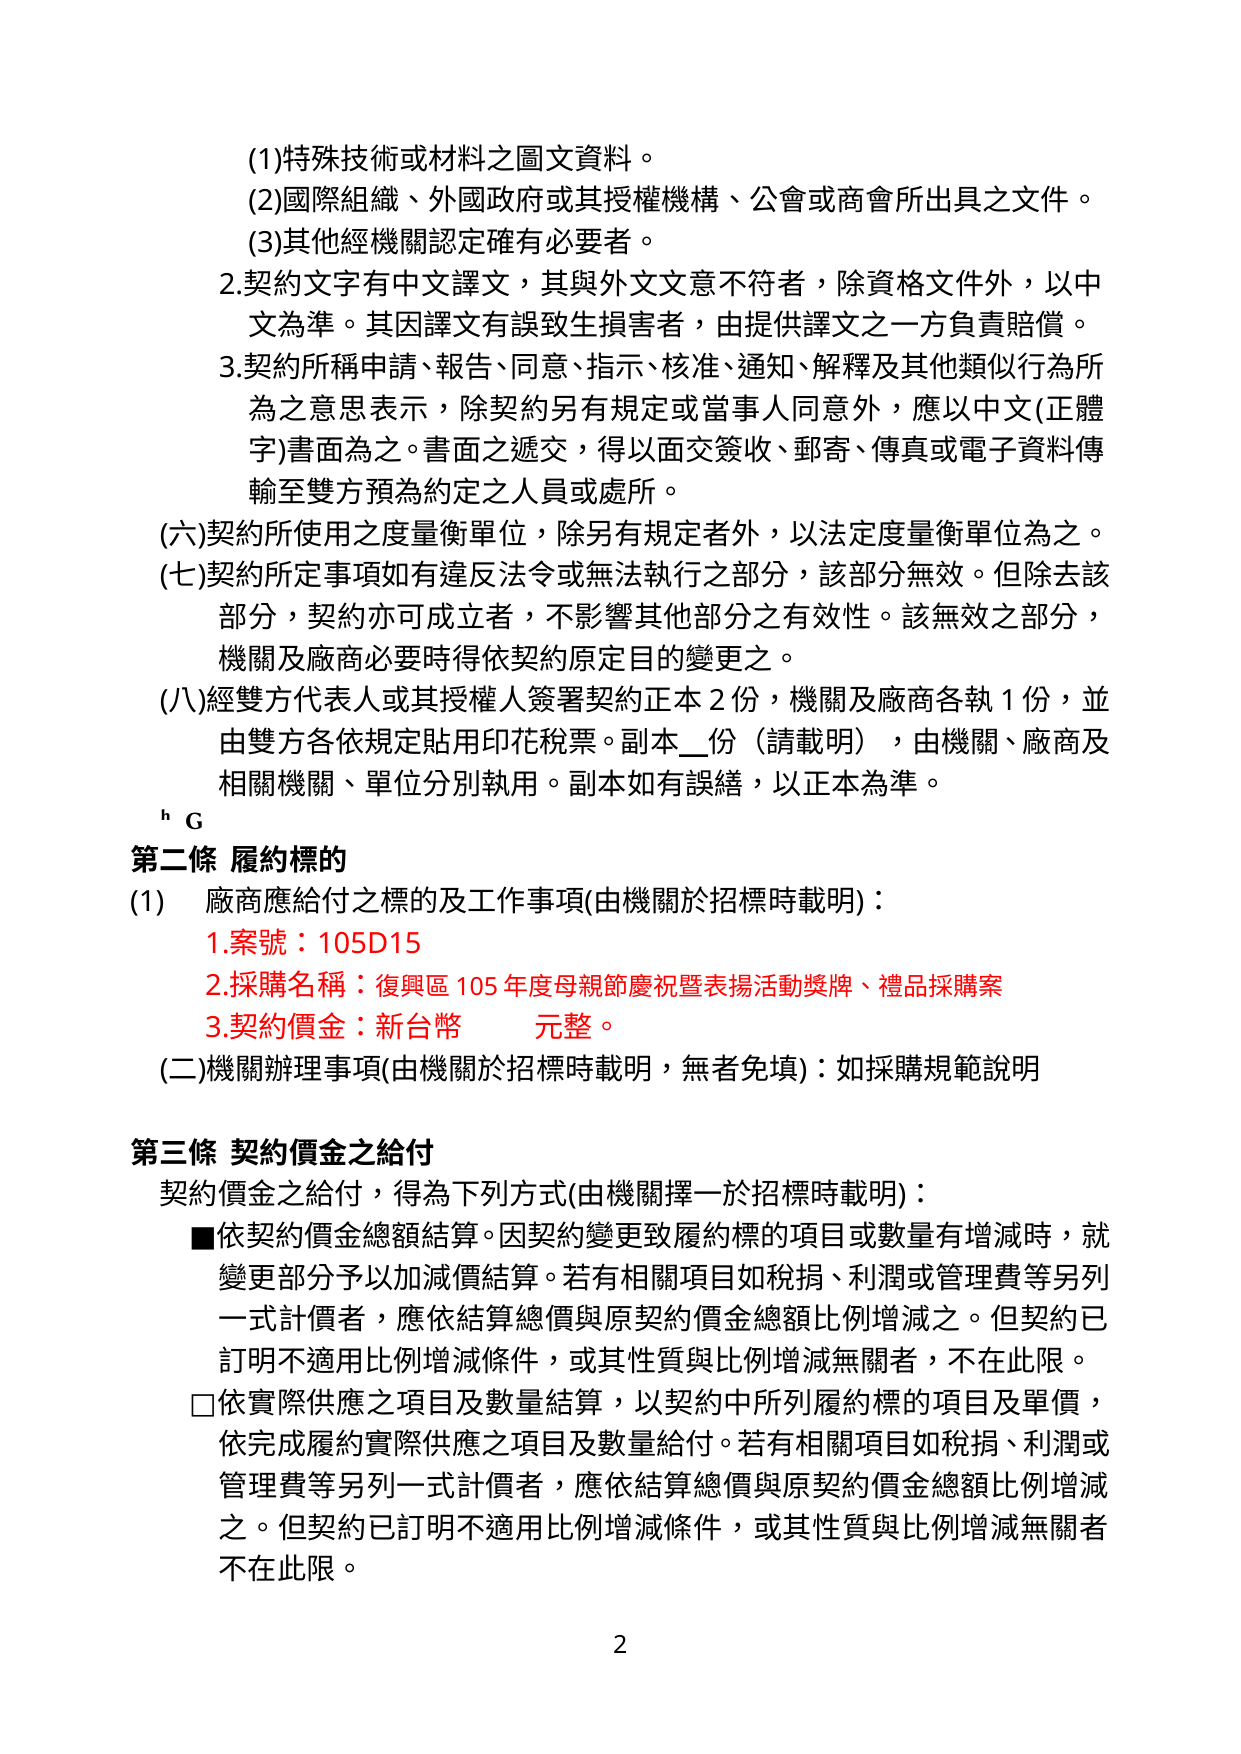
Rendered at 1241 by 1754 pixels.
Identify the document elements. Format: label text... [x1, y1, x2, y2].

text 1.案號：105D15 [205, 920, 1110, 962]
text 2.契約文字有中文譯文，其與外文文意不符者，除資格文件外，以中文為準。其因譯文有誤致生損害者，由提供譯文之一方負責賠償。 [218, 261, 1104, 344]
text (六)契約所使用之度量衡單位，除另有規定者外，以法定度量衡單位為之。 [159, 511, 1110, 552]
text 3.契約價金：新台幣 元整。 [205, 1004, 1110, 1046]
text (3)其他經機關認定確有必要者。 [248, 219, 1110, 261]
list 廠商應給付之標的及工作事項(由機關於招標時載明)： [130, 878, 1110, 920]
text (1)特殊技術或材料之圖文資料。 [248, 136, 1110, 177]
text (七)契約所定事項如有違反法令或無法執行之部分，該部分無效。但除去該部分，契約亦可成立者，不影響其他部分之有效性。該無效之部分，機關及廠商必要時得依契約原定目的變更之。 [159, 552, 1110, 677]
text 第二條 履約標的 [130, 837, 1110, 878]
text 2.採購名稱：復興區105年度母親節慶祝暨表揚活動獎牌、禮品採購案 [205, 962, 1110, 1004]
text (八)經雙方代表人或其授權人簽署契約正本2份，機關及廠商各執1份，並由雙方各依規定貼用印花稅票。副本＿份（請載明），由機關、廠商及相關機關、單位分別執用。副本如有誤繕，以正本為準。 [159, 677, 1110, 802]
text ■依契約價金總額結算。因契約變更致履約標的項目或數量有增減時，就變更部分予以加減價結算。若有相關項目如稅捐、利潤或管理費等另列一式計價者，應依結算總價與原契約價金總額比例增減之。但契約已訂明不適用比例增減條件，或其性質與比例增減無關者，不在此限。 [189, 1213, 1110, 1380]
text 第三條 契約價金之給付 [130, 1130, 1110, 1171]
text 契約價金之給付，得為下列方式(由機關擇一於招標時載明)： [159, 1171, 1110, 1213]
text 3.契約所稱申請、報告、同意、指示、核准、通知、解釋及其他類似行為所為之意思表示，除契約另有規定或當事人同意外，應以中文(正體字)書面為之。書面之遞交，得以面交簽收、郵寄、傳真或電子資料傳輸至雙方預為約定之人員或處所。 [218, 344, 1104, 511]
text (二)機關辦理事項(由機關於招標時載明，無者免填)：如採購規範說明 [159, 1046, 1110, 1088]
text (2)國際組織、外國政府或其授權機構、公會或商會所出具之文件。 [248, 177, 1110, 219]
text  [159, 802, 1110, 837]
text □依實際供應之項目及數量結算，以契約中所列履約標的項目及單價，依完成履約實際供應之項目及數量給付。若有相關項目如稅捐、利潤或管理費等另列一式計價者，應依結算總價與原契約價金總額比例增減之。但契約已訂明不適用比例增減條件，或其性質與比例增減無關者，不在此限。 [189, 1380, 1110, 1588]
